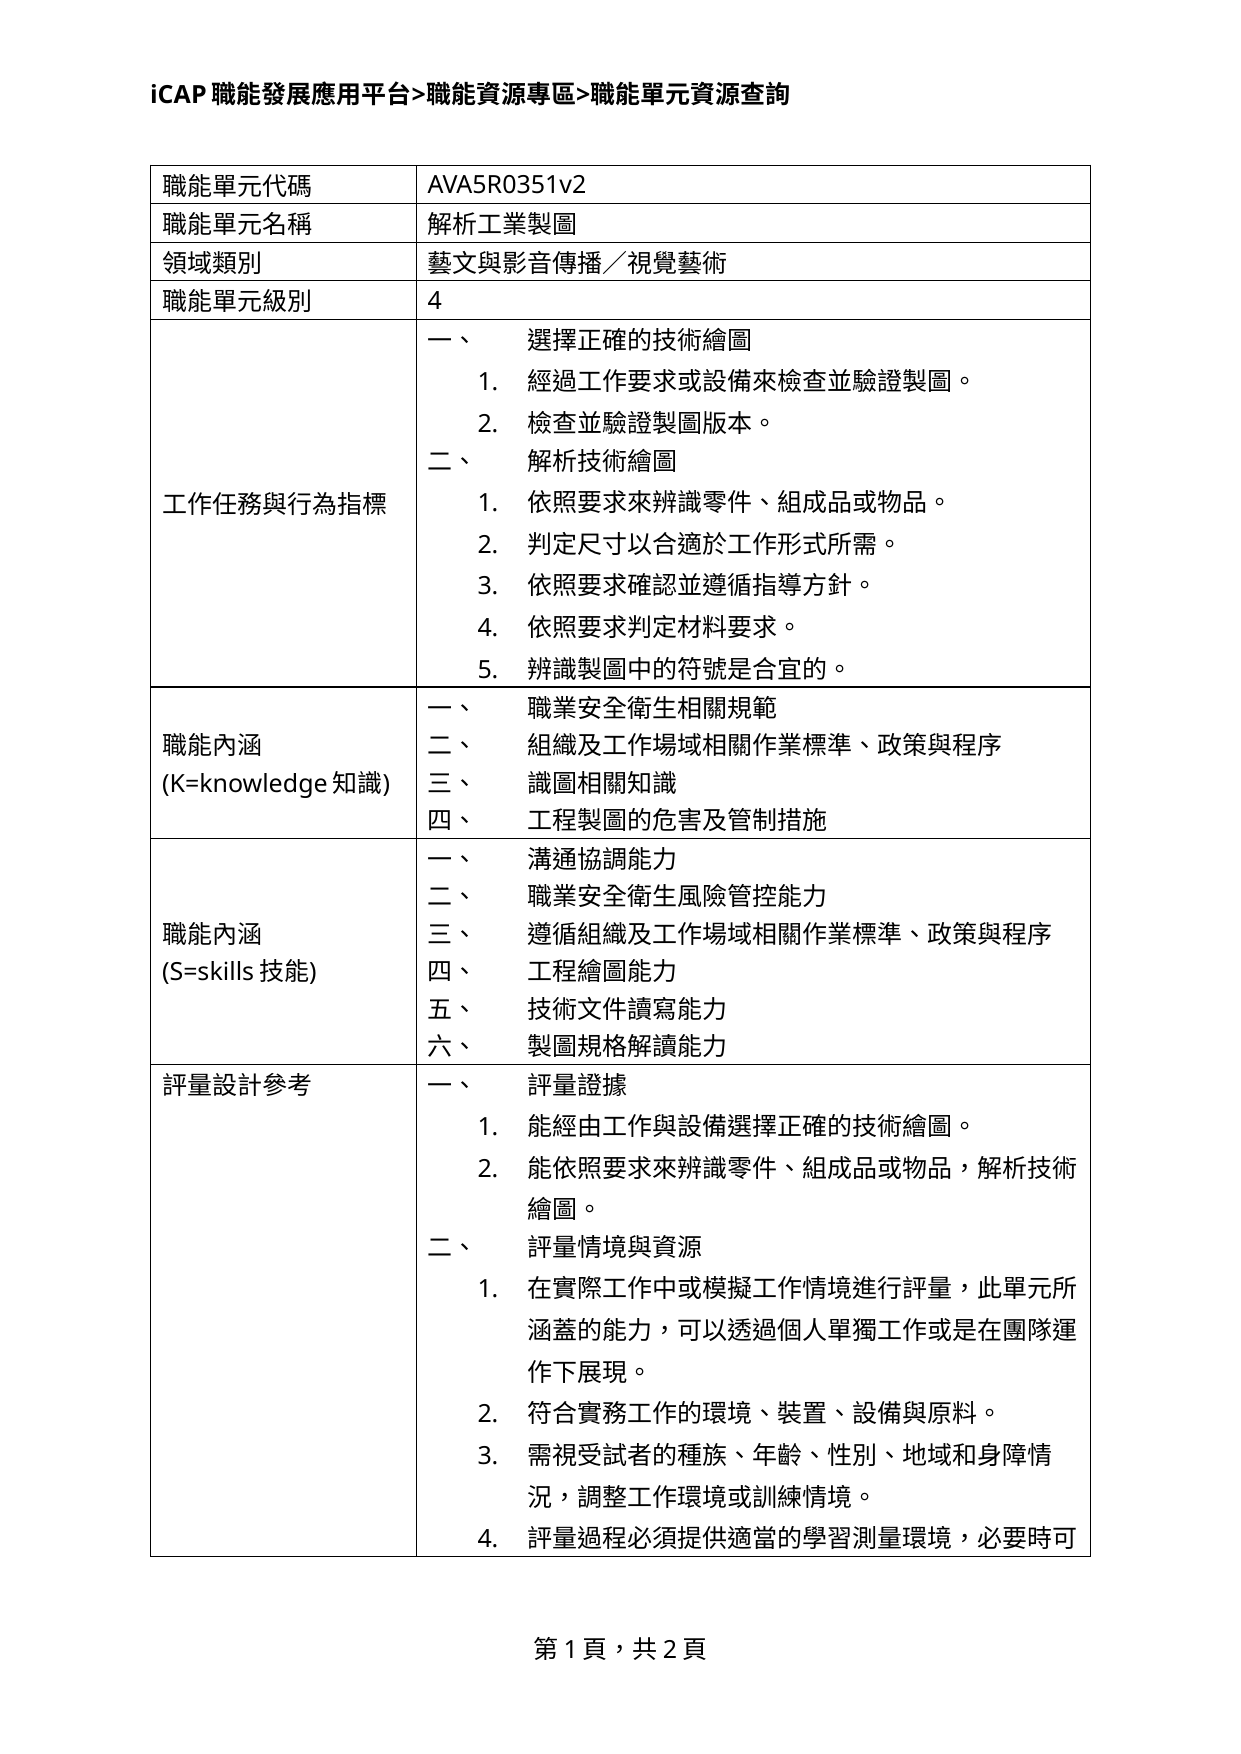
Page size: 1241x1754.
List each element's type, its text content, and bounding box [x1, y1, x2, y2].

table_cell 評量證據 能經由工作與設備選擇正確的技術繪圖。 能依照要求來辨識零件、組成品或物品，解析技術繪圖。 評量情境與資源 在實際工作中或模擬工作情境進行評量，此單元所涵蓋的能力，可以透過個人單獨工作或是在團隊運作下展現。 符合實務工作的環境、裝置、設備與原料。 需視受試者的種族、年齡、性別、地域和身障情況，調整工作環境或訓練情境。 評量過程必須提供適當的學習測量環境，必要時可使用輔助措施。 評量方法 結合證據統整的回顧以及第三方針對受評者的在職表現的工業製圖進行直接的質問。 用口語或書面質詢來評估工業製圖之知識與特定情況下的製圖問題。 評量者可以透過多樣的方式蒐集評量證據，包括直接觀察、主管報告、專案工作、樣本和詢問。 [417, 1065, 1090, 1556]
table_cell 解析工業製圖 [417, 204, 1090, 242]
table_cell 職能內涵 (S=skills技能) [151, 839, 416, 1063]
table_cell 溝通協調能力 職業安全衛生風險管控能力 遵循組織及工作場域相關作業標準、政策與程序 工程繪圖能力 技術文件讀寫能力 製圖規格解讀能力 [417, 839, 1090, 1063]
table_cell 工作任務與行為指標 [151, 320, 416, 686]
table_header AVA5R0351v2 [417, 166, 1090, 203]
table_cell 職能單元名稱 [151, 204, 416, 242]
table_cell 評量設計參考 [151, 1065, 416, 1556]
table_header 職能單元代碼 [151, 166, 416, 203]
table_cell 職能單元級別 [151, 281, 416, 319]
table_cell 藝文與影音傳播／視覺藝術 [417, 243, 1090, 280]
table_cell 領域類別 [151, 243, 416, 280]
table_cell 職業安全衛生相關規範 組織及工作場域相關作業標準、政策與程序 識圖相關知識 工程製圖的危害及管制措施 [417, 688, 1090, 837]
table_cell 選擇正確的技術繪圖 經過工作要求或設備來檢查並驗證製圖。 檢查並驗證製圖版本。 解析技術繪圖 依照要求來辨識零件、組成品或物品。 判定尺寸以合適於工作形式所需。 依照要求確認並遵循指導方針。 依照要求判定材料要求。 辨識製圖中的符號是合宜的。 [417, 320, 1090, 686]
table_cell 職能內涵 (K=knowledge知識) [151, 688, 416, 837]
table_cell 4 [417, 281, 1090, 319]
